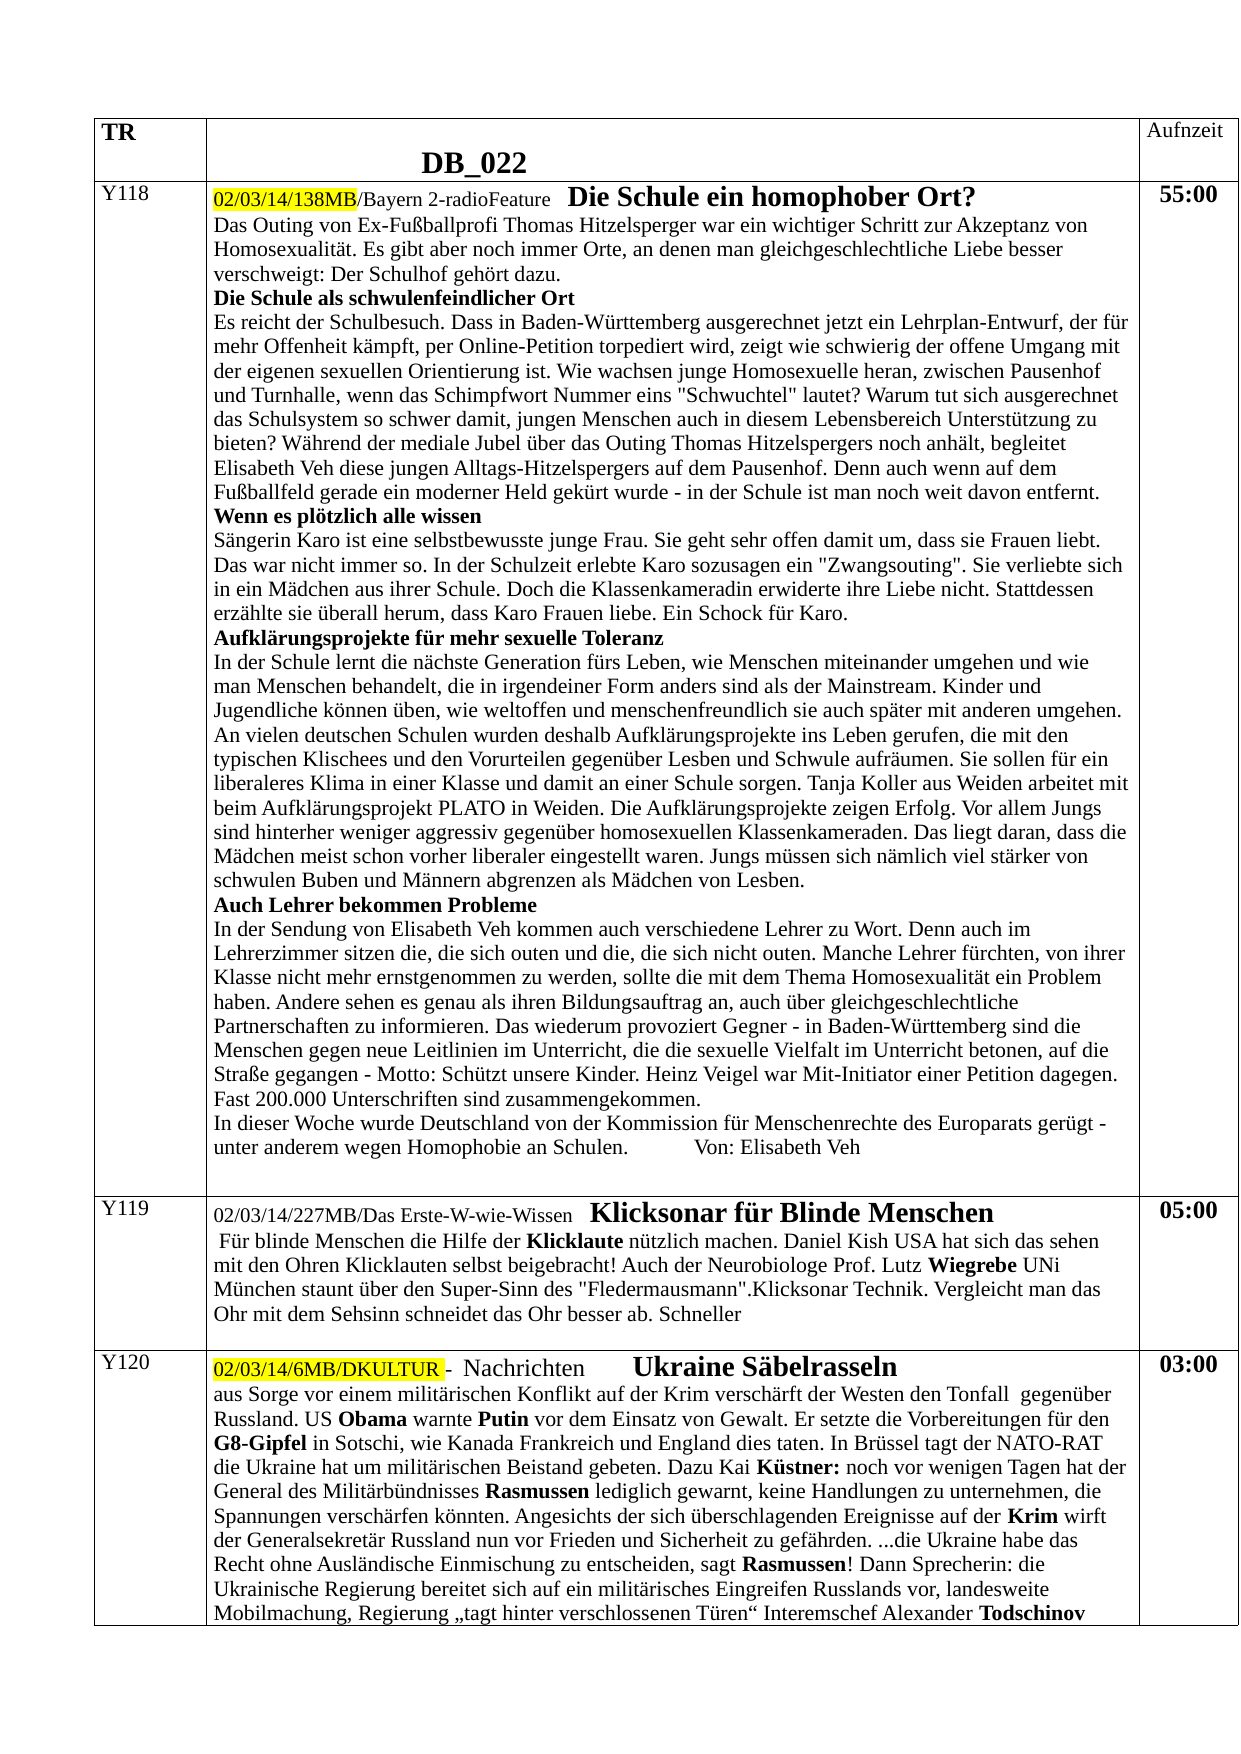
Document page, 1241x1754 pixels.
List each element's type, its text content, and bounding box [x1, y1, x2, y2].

table_cell Y120 [95, 1351, 206, 1625]
table_cell 03:00 [1140, 1351, 1238, 1625]
table_cell 55:00 [1140, 182, 1238, 1196]
table_header DB_022 [207, 119, 1139, 181]
table_cell Y119 [95, 1197, 206, 1350]
table_cell Y118 [95, 182, 206, 1196]
table_header TR [95, 119, 206, 181]
table_cell 02/03/14/138MB/Bayern 2-radioFeature Die Schule ein homophober Ort? Das Outing von Ex-Fußballprofi Thomas Hitzelsperger war ein wichtiger Schritt zur Akzeptanz von Homosexualität. Es gibt aber noch immer Orte, an denen man gleichgeschlechtliche Liebe besser verschweigt: Der Schulhof gehört dazu. Die Schule als schwulenfeindlicher Ort Es reicht der Schulbesuch. Dass in Baden-Württemberg ausgerechnet jetzt ein Lehrplan-Entwurf, der für mehr Offenheit kämpft, per Online-Petition torpediert wird, zeigt wie schwierig der offene Umgang mit der eigenen sexuellen Orientierung ist. Wie wachsen junge Homosexuelle heran, zwischen Pausenhof und Turnhalle, wenn das Schimpfwort Nummer eins "Schwuchtel" lautet? Warum tut sich ausgerechnet das Schulsystem so schwer damit, jungen Menschen auch in diesem Lebensbereich Unterstützung zu bieten? Während der mediale Jubel über das Outing Thomas Hitzelspergers noch anhält, begleitet Elisabeth Veh diese jungen Alltags-Hitzelspergers auf dem Pausenhof. Denn auch wenn auf dem Fußballfeld gerade ein moderner Held gekürt wurde - in der Schule ist man noch weit davon entfernt. Wenn es plötzlich alle wissen Sängerin Karo ist eine selbstbewusste junge Frau. Sie geht sehr offen damit um, dass sie Frauen liebt. Das war nicht immer so. In der Schulzeit erlebte Karo sozusagen ein "Zwangsouting". Sie verliebte sich in ein Mädchen aus ihrer Schule. Doch die Klassenkameradin erwiderte ihre Liebe nicht. Stattdessen erzählte sie überall herum, dass Karo Frauen liebe. Ein Schock für Karo. Aufklärungsprojekte für mehr sexuelle Toleranz In der Schule lernt die nächste Generation fürs Leben, wie Menschen miteinander umgehen und wie man Menschen behandelt, die in irgendeiner Form anders sind als der Mainstream. Kinder und Jugendliche können üben, wie weltoffen und menschenfreundlich sie auch später mit anderen umgehen. An vielen deutschen Schulen wurden deshalb Aufklärungsprojekte ins Leben gerufen, die mit den typischen Klischees und den Vorurteilen gegenüber Lesben und Schwule aufräumen. Sie sollen für ein liberaleres Klima in einer Klasse und damit an einer Schule sorgen. Tanja Koller aus Weiden arbeitet mit beim Aufklärungsprojekt PLATO in Weiden. Die Aufklärungsprojekte zeigen Erfolg. Vor allem Jungs sind hinterher weniger aggressiv gegenüber homosexuellen Klassenkameraden. Das liegt daran, dass die Mädchen meist schon vorher liberaler eingestellt waren. Jungs müssen sich nämlich viel stärker von schwulen Buben und Männern abgrenzen als Mädchen von Lesben. Auch Lehrer bekommen Probleme In der Sendung von Elisabeth Veh kommen auch verschiedene Lehrer zu Wort. Denn auch im Lehrerzimmer sitzen die, die sich outen und die, die sich nicht outen. Manche Lehrer fürchten, von ihrer Klasse nicht mehr ernstgenommen zu werden, sollte die mit dem Thema Homosexualität ein Problem haben. Andere sehen es genau als ihren Bildungsauftrag an, auch über gleichgeschlechtliche Partnerschaften zu informieren. Das wiederum provoziert Gegner - in Baden-Württemberg sind die Menschen gegen neue Leitlinien im Unterricht, die die sexuelle Vielfalt im Unterricht betonen, auf die Straße gegangen - Motto: Schützt unsere Kinder. Heinz Veigel war Mit-Initiator einer Petition dagegen. Fast 200.000 Unterschriften sind zusammengekommen. In dieser Woche wurde Deutschland von der Kommission für Menschenrechte des Europarats gerügt - unter anderem wegen Homophobie an Schulen. Von: Elisabeth Veh [207, 182, 1139, 1196]
table_cell 02/03/14/227MB/Das Erste-W-wie-Wissen Klicksonar für Blinde Menschen Für blinde Menschen die Hilfe der Klicklaute nützlich machen. Daniel Kish USA hat sich das sehen mit den Ohren Klicklauten selbst beigebracht! Auch der Neurobiologe Prof. Lutz Wiegrebe UNi München staunt über den Super-Sinn des "Fledermausmann".Klicksonar Technik. Vergleicht man das Ohr mit dem Sehsinn schneidet das Ohr besser ab. Schneller [207, 1197, 1139, 1350]
table_header Aufnzeit [1140, 119, 1238, 181]
table_cell 05:00 [1140, 1197, 1238, 1350]
table_cell 02/03/14/6MB/DKULTUR - Nachrichten Ukraine Säbelrasseln aus Sorge vor einem militärischen Konflikt auf der Krim verschärft der Westen den Tonfall gegenüber Russland. US Obama warnte Putin vor dem Einsatz von Gewalt. Er setzte die Vorbereitungen für den G8-Gipfel in Sotschi, wie Kanada Frankreich und England dies taten. In Brüssel tagt der NATO-RAT die Ukraine hat um militärischen Beistand gebeten. Dazu Kai Küstner: noch vor wenigen Tagen hat der General des Militärbündnisses Rasmussen lediglich gewarnt, keine Handlungen zu unternehmen, die Spannungen verschärfen könnten. Angesichts der sich überschlagenden Ereignisse auf der Krim wirft der Generalsekretär Russland nun vor Frieden und Sicherheit zu gefährden. ...die Ukraine habe das Recht ohne Ausländische Einmischung zu entscheiden, sagt Rasmussen! Dann Sprecherin: die Ukrainische Regierung bereitet sich auf ein militärisches Eingreifen Russlands vor, landesweite Mobilmachung, Regierung „tagt hinter verschlossenen Türen“ Interemschef Alexander Todschinov [207, 1351, 1139, 1625]
